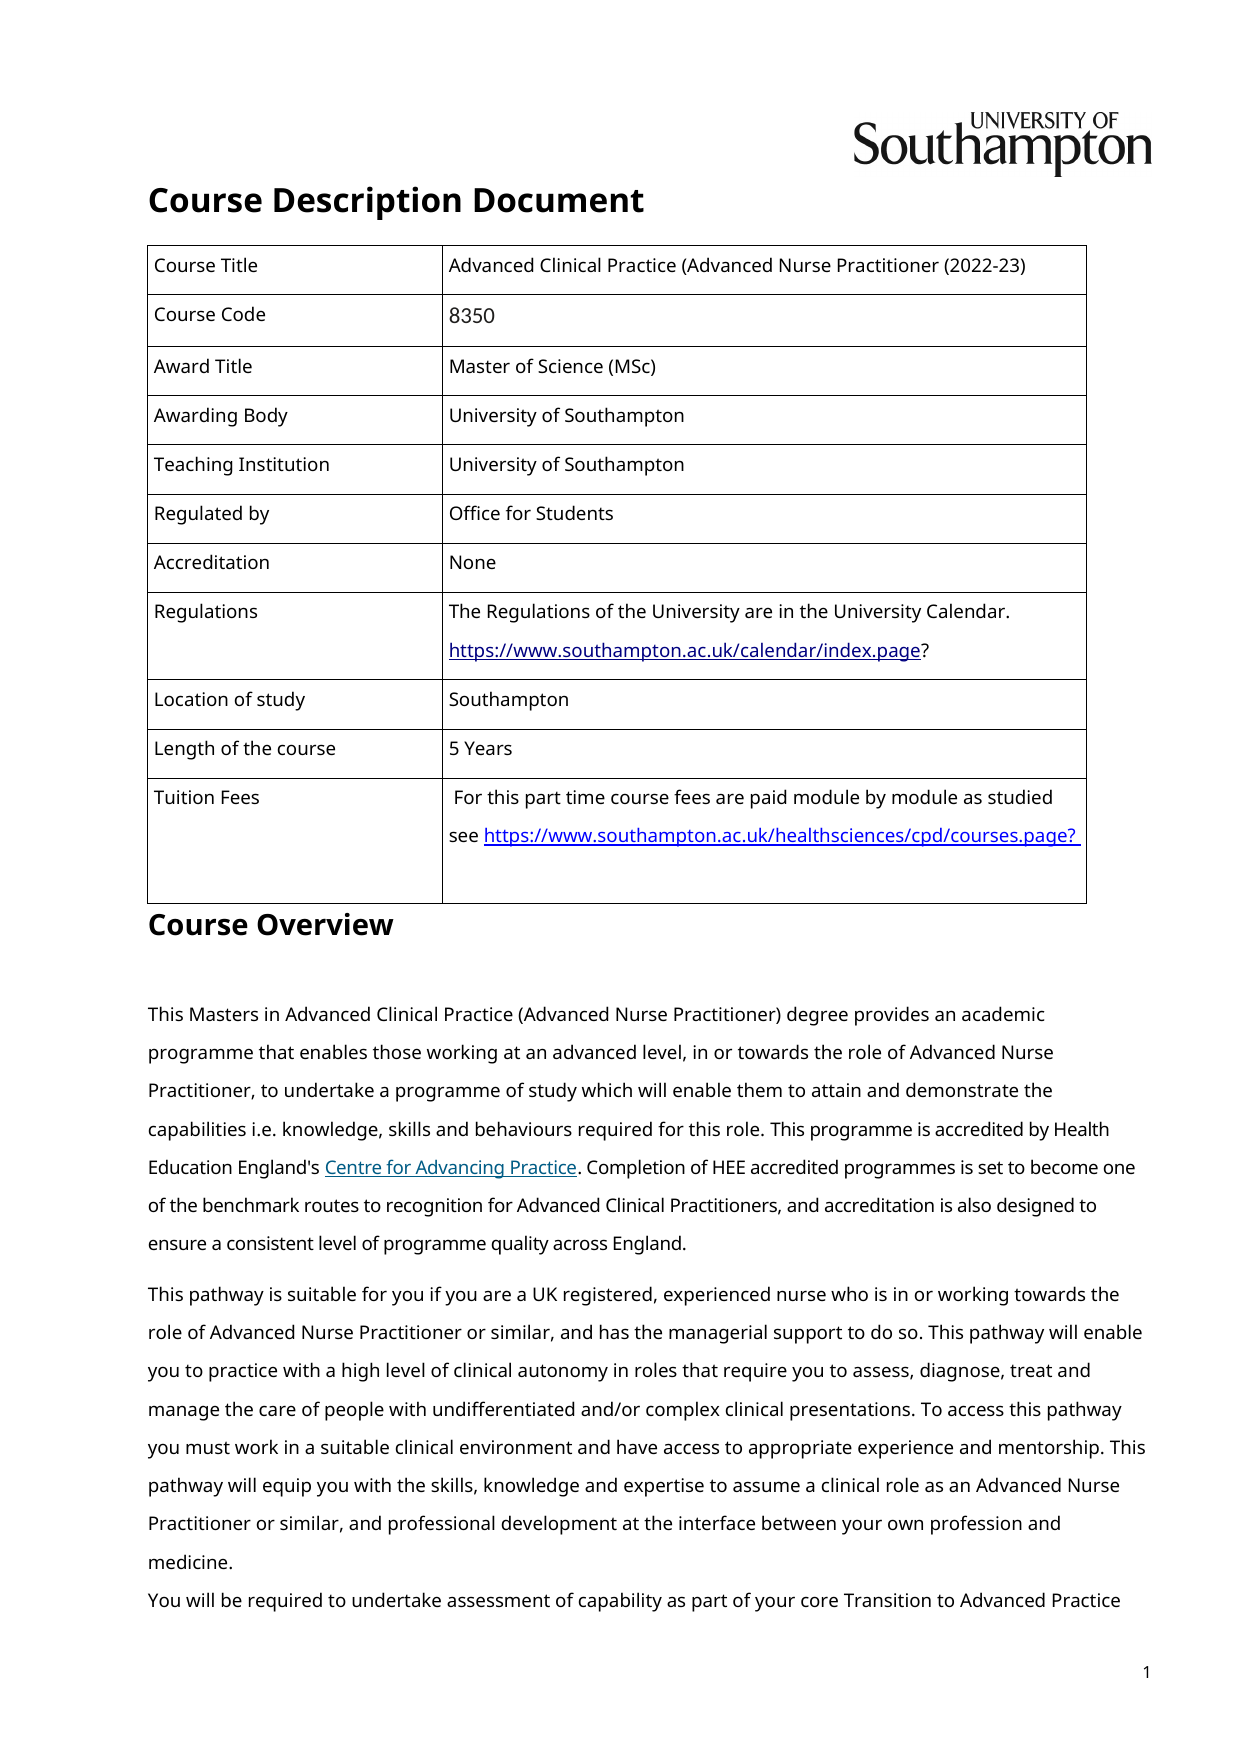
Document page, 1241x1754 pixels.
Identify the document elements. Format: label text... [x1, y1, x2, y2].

table_cell University of Southampton [443, 396, 1086, 444]
table_cell Regulations [148, 593, 442, 679]
text You will be required to undertake assessment of capability as part of your core Transition to Advanced Practice [148, 1587, 1152, 1613]
table_cell Awarding Body [148, 396, 442, 444]
table_cell Tuition Fees [148, 779, 442, 903]
table_cell Teaching Institution [148, 445, 442, 493]
table_cell Course Code [148, 295, 442, 346]
text This pathway is suitable for you if you are a UK registered, experienced nurse who is in or working towards the role of Advanced Nurse Practitioner or similar, and has the managerial support to do so. This pathway will enable you to practice with a high level of clinical autonomy in roles that require you to assess, diagnose, treat and manage the care of people with undifferentiated and/or complex clinical presentations. To access this pathway you must work in a suitable clinical environment and have access to appropriate experience and mentorship. This pathway will equip you with the skills, knowledge and expertise to assume a clinical role as an Advanced Nurse Practitioner or similar, and professional development at the interface between your own profession and medicine. [148, 1281, 1152, 1574]
table_cell 8350 [443, 295, 1086, 346]
subtitle Course Overview [148, 904, 1152, 944]
table_cell Southampton [443, 680, 1086, 728]
table_cell 5 Years [443, 730, 1086, 778]
table_cell Regulated by [148, 495, 442, 543]
table_cell Office for Students [443, 495, 1086, 543]
table_cell The Regulations of the University are in the University Calendar. https://www.southampton.ac.uk/calendar/index.page? [443, 593, 1086, 679]
table_cell None [443, 544, 1086, 592]
table_cell Accreditation [148, 544, 442, 592]
subtitle Course Description Document [148, 177, 1152, 222]
table_cell Award Title [148, 347, 442, 395]
text This Masters in Advanced Clinical Practice (Advanced Nurse Practitioner) degree provides an academic programme that enables those working at an advanced level, in or towards the role of Advanced Nurse Practitioner, to undertake a programme of study which will enable them to attain and demonstrate the capabilities i.e. knowledge, skills and behaviours required for this role. This programme is accredited by Health Education England's Centre for Advancing Practice. Completion of HEE accredited programmes is set to become one of the benchmark routes to recognition for Advanced Clinical Practitioners, and accreditation is also designed to ensure a consistent level of programme quality across England. [148, 1001, 1152, 1256]
table_cell Length of the course [148, 730, 442, 778]
table_cell Location of study [148, 680, 442, 728]
table_header Course Title [148, 246, 442, 294]
table_cell University of Southampton [443, 445, 1086, 493]
table_cell Master of Science (MSc) [443, 347, 1086, 395]
table_cell For this part time course fees are paid module by module as studied see https://www.southampton.ac.uk/healthsciences/cpd/courses.page? [443, 779, 1086, 903]
table_header Advanced Clinical Practice (Advanced Nurse Practitioner (2022-23) [443, 246, 1086, 294]
